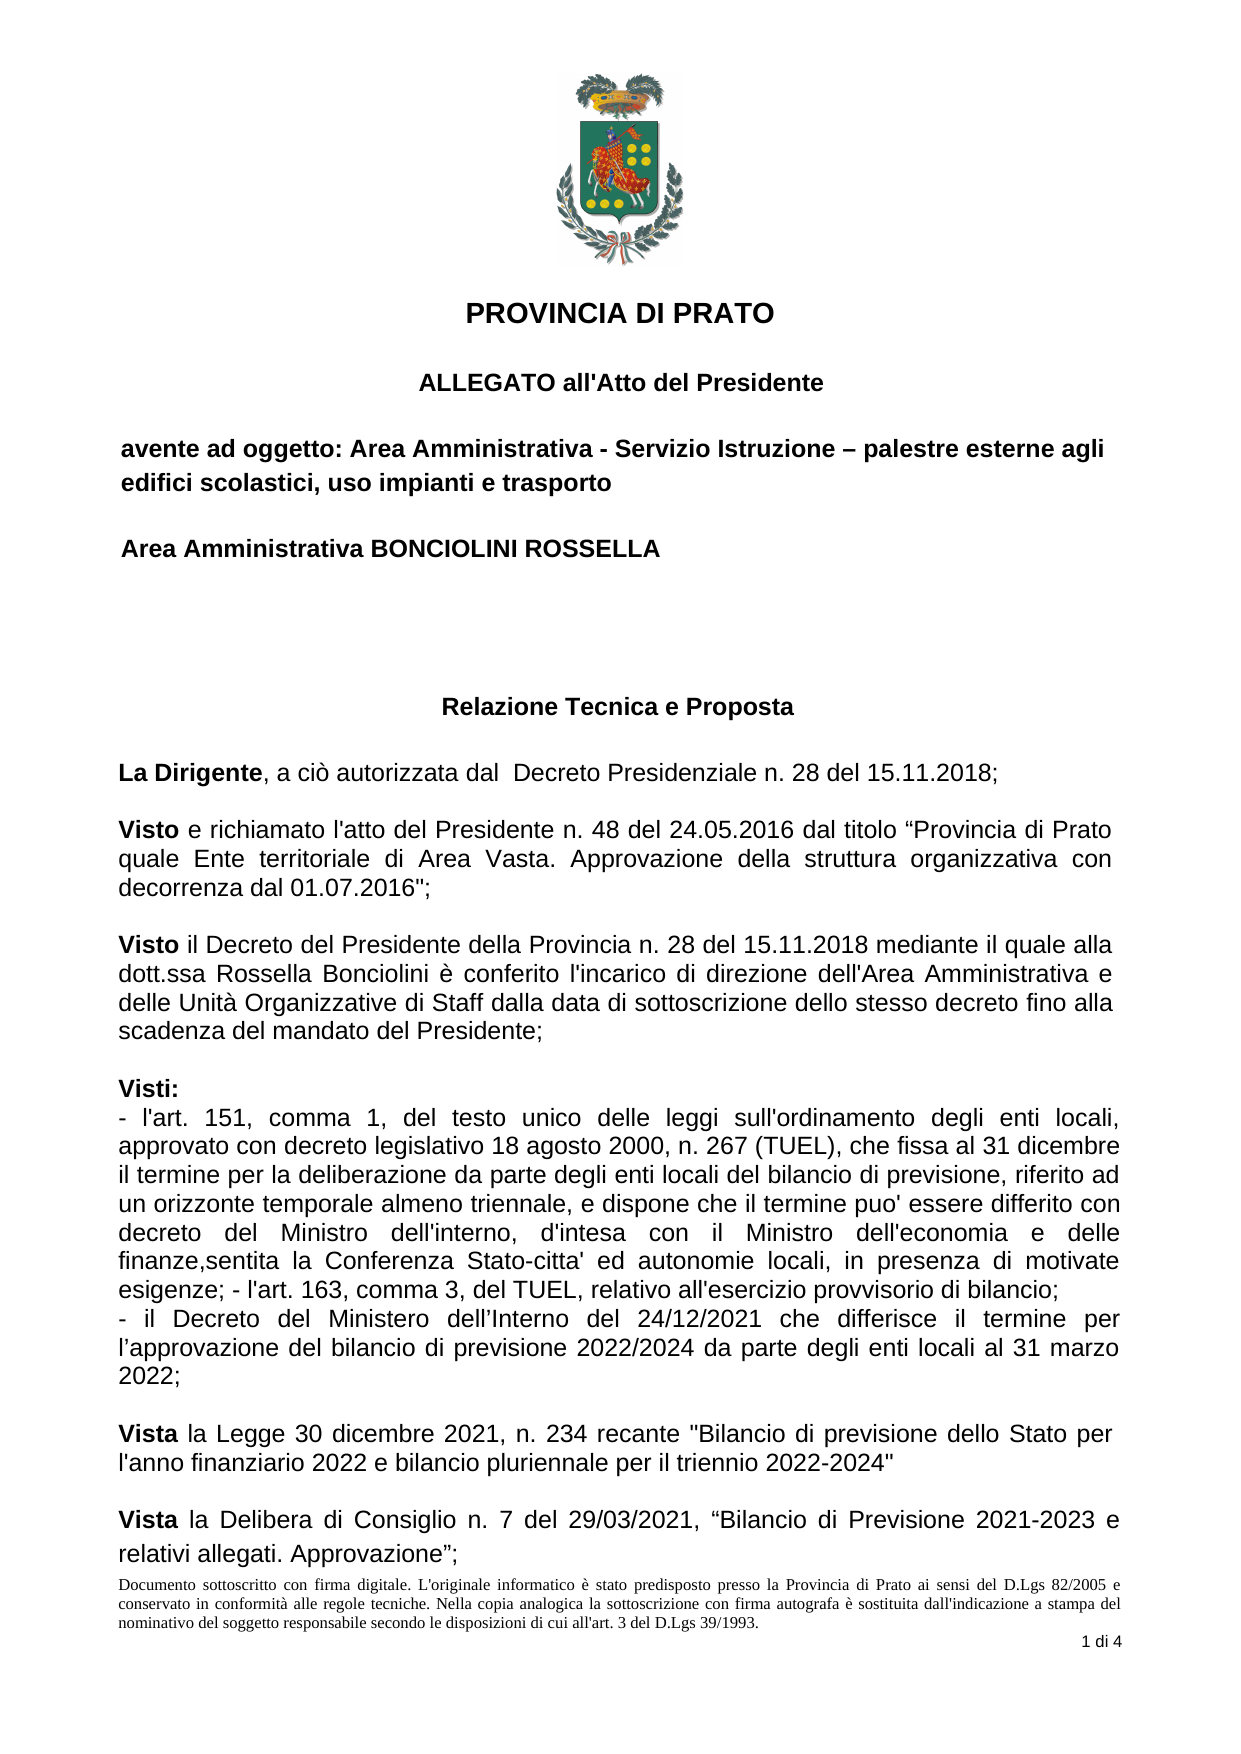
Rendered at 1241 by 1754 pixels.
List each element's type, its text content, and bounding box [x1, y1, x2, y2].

text Vista la Delibera di Consiglio n. 7 del 29/03/2021, “Bilancio di Previsione 2021-2023 e relativi allegati. Approvazione”; [118, 1506, 1122, 1567]
text Visto e richiamato l'atto del Presidente n. 48 del 24.05.2016 dal titolo “Provincia di Prato quale Ente territoriale di Area Vasta. Approvazione della struttura organizzativa con decorrenza dal 01.07.2016"; [118, 815, 1114, 901]
text ALLEGATO all'Atto del Presidente [121, 368, 1122, 397]
text PROVINCIA DI PRATO [118, 296, 1122, 329]
text Area Amministrativa BONCIOLINI ROSSELLA [121, 533, 1122, 562]
text Visti: [118, 1074, 1114, 1103]
text Vista la Legge 30 dicembre 2021, n. 234 recante "Bilancio di previsione dello Stato per l'anno finanziario 2022 e bilancio pluriennale per il triennio 2022-2024" [118, 1419, 1114, 1476]
text Visto il Decreto del Presidente della Provincia n. 28 del 15.11.2018 mediante il quale alla dott.ssa Rossella Bonciolini è conferito l'incarico di direzione dell'Area Amministrativa e delle Unità Organizzative di Staff dalla data di sottoscrizione dello stesso decreto fino alla scadenza del mandato del Presidente; [118, 930, 1114, 1045]
text avente ad oggetto: Area Amministrativa - Servizio Istruzione – palestre esterne agli edifici scolastici, uso impianti e trasporto [121, 434, 1122, 496]
text - l'art. 151, comma 1, del testo unico delle leggi sull'ordinamento degli enti locali, approvato con decreto legislativo 18 agosto 2000, n. 267 (TUEL), che fissa al 31 dicembre il termine per la deliberazione da parte degli enti locali del bilancio di previsione, riferito ad un orizzonte temporale almeno triennale, e dispone che il termine puo' essere differito con decreto del Ministro dell'interno, d'intesa con il Ministro dell'economia e delle finanze,sentita la Conferenza Stato-citta' ed autonomie locali, in presenza di motivate esigenze; - l'art. 163, comma 3, del TUEL, relativo all'esercizio provvisorio di bilancio; [118, 1103, 1122, 1304]
text La Dirigente, a ciò autorizzata dal Decreto Presidenziale n. 28 del 15.11.2018; [118, 758, 1122, 786]
text - il Decreto del Ministero dell’Interno del 24/12/2021 che differisce il termine per l’approvazione del bilancio di previsione 2022/2024 da parte degli enti locali al 31 marzo 2022; [118, 1304, 1122, 1390]
text Relazione Tecnica e Proposta [121, 692, 1122, 720]
